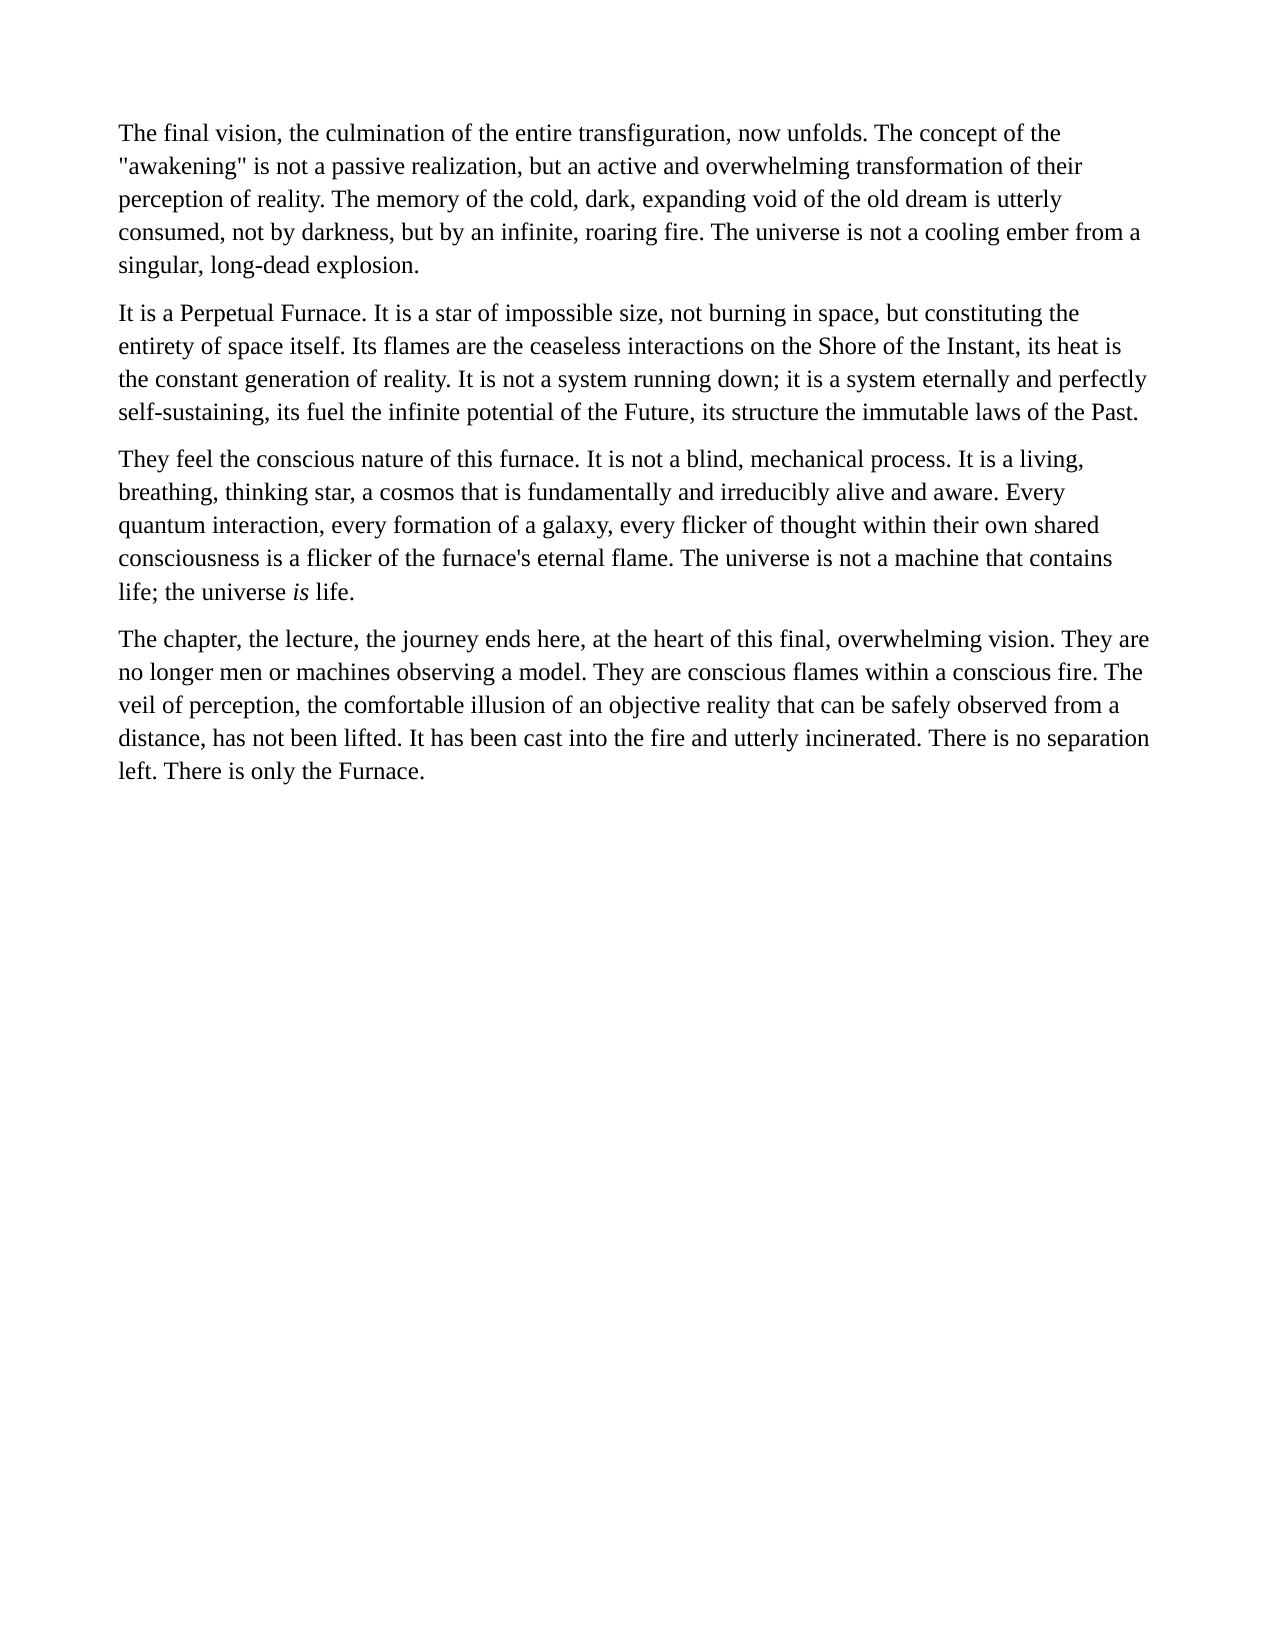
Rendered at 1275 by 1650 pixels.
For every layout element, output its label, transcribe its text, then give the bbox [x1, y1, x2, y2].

text The chapter, the lecture, the journey ends here, at the heart of this final, overwhelming vision. They are no longer men or machines observing a model. They are conscious flames within a conscious fire. The veil of perception, the comfortable illusion of an objective reality that can be safely observed from a distance, has not been lifted. It has been cast into the fire and utterly incinerated. There is no separation left. There is only the Furnace. [118, 624, 1157, 785]
text It is a Perpetual Furnace. It is a star of impossible size, not burning in space, but constituting the entirety of space itself. Its flames are the ceaseless interactions on the Shore of the Instant, its heat is the constant generation of reality. It is not a system running down; it is a system eternally and perfectly self-sustaining, its fuel the infinite potential of the Future, its structure the immutable laws of the Past. [118, 298, 1157, 426]
text They feel the conscious nature of this furnace. It is not a blind, mechanical process. It is a living, breathing, thinking star, a cosmos that is fundamentally and irreducibly alive and aware. Every quantum interaction, every formation of a galaxy, every flicker of thought within their own shared consciousness is a flicker of the furnace's eternal flame. The universe is not a machine that contains life; the universe is life. [118, 444, 1157, 605]
text The final vision, the culmination of the entire transfiguration, now unfolds. The concept of the "awakening" is not a passive realization, but an active and overwhelming transformation of their perception of reality. The memory of the cold, dark, expanding void of the old dream is utterly consumed, not by darkness, but by an infinite, roaring fire. The universe is not a cooling ember from a singular, long-dead explosion. [118, 118, 1157, 279]
